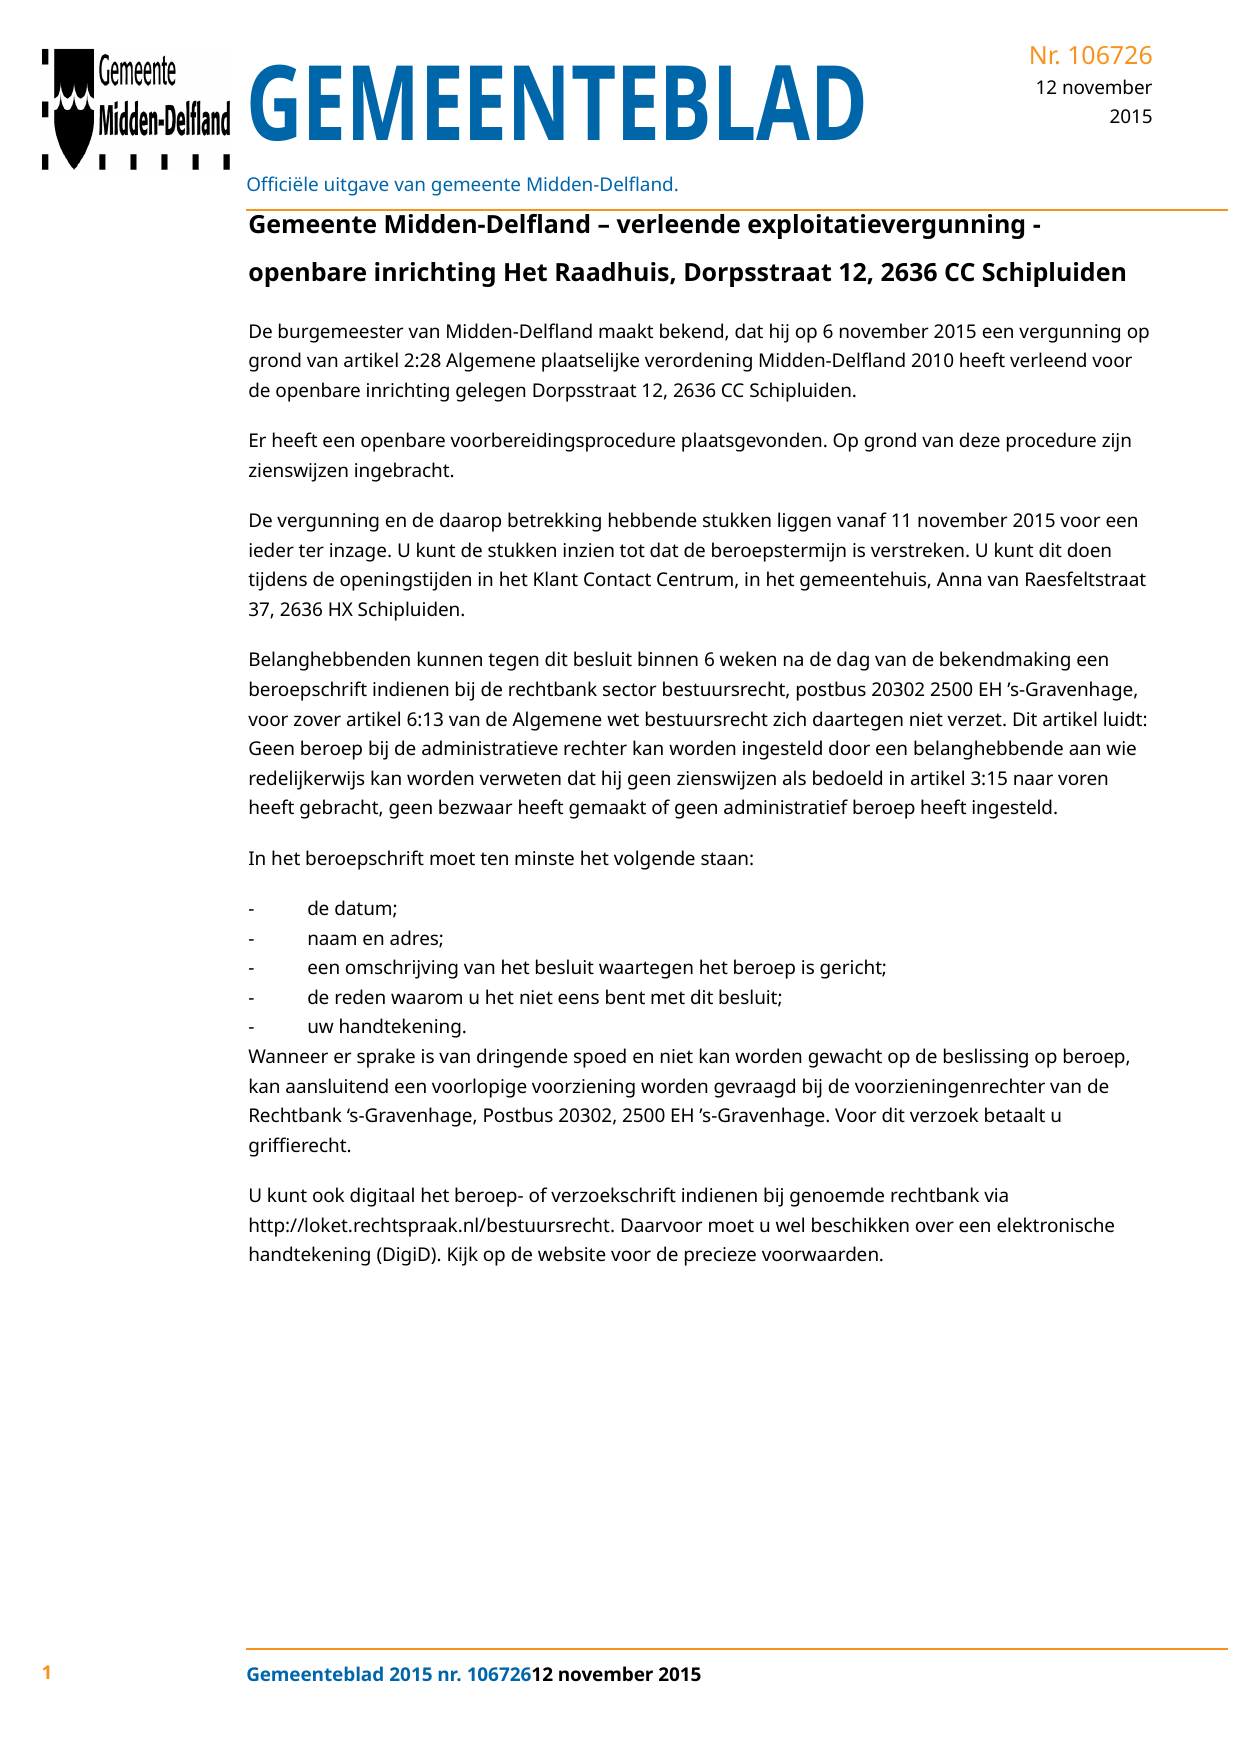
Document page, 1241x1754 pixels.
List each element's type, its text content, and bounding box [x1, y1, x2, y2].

list uw handtekening. [248, 1014, 1152, 1039]
text De vergunning en de daarop betrekking hebbende stukken liggen vanaf 11 november 2015 voor een ieder ter inzage. U kunt de stukken inzien tot dat de beroepstermijn is verstreken. U kunt dit doen tijdens de openingstijden in het Klant Contact Centrum, in het gemeentehuis, Anna van Raesfeltstraat 37, 2636 HX Schipluiden. [248, 507, 1152, 622]
picture [41, 47, 231, 172]
text U kunt ook digitaal het beroep- of verzoekschrift indienen bij genoemde rechtbank via http://loket.rechtspraak.nl/bestuursrecht. Daarvoor moet u wel beschikken over een elektronische handtekening (DigiD). Kijk op de website voor de precieze voorwaarden. [248, 1182, 1152, 1267]
text Belanghebbenden kunnen tegen dit besluit binnen 6 weken na de dag van de bekendmaking een beroepschrift indienen bij de rechtbank sector bestuursrecht, postbus 20302 2500 EH ’s-Gravenhage, voor zover artikel 6:13 van de Algemene wet bestuursrecht zich daartegen niet verzet. Dit artikel luidt: Geen beroep bij de administratieve rechter kan worden ingesteld door een belanghebbende aan wie redelijkerwijs kan worden verweten dat hij geen zienswijzen als bedoeld in artikel 3:15 naar voren heeft gebracht, geen bezwaar heeft gemaakt of geen administratief beroep heeft ingesteld. [248, 647, 1152, 820]
list de reden waarom u het niet eens bent met dit besluit; [248, 984, 1152, 1010]
text Gemeente Midden-Delfland – verleende exploitatievergunning - openbare inrichting Het Raadhuis, Dorpsstraat 12, 2636 CC Schipluiden [248, 211, 1152, 288]
text De burgemeester van Midden-Delfland maakt bekend, dat hij op 6 november 2015 een vergunning op grond van artikel 2:28 Algemene plaatselijke verordening Midden-Delfland 2010 heeft verleend voor de openbare inrichting gelegen Dorpsstraat 12, 2636 CC Schipluiden. [248, 318, 1152, 403]
text Wanneer er sprake is van dringende spoed en niet kan worden gewacht op de beslissing op beroep, kan aansluitend een voorlopige voorziening worden gevraagd bij de voorzieningenrechter van de Rechtbank ‘s-Gravenhage, Postbus 20302, 2500 EH ’s-Gravenhage. Voor dit verzoek betaalt u griffierecht. [248, 1043, 1152, 1158]
list naam en adres; [248, 925, 1152, 951]
text In het beroepschrift moet ten minste het volgende staan: [248, 845, 1152, 871]
list de datum; [248, 895, 1152, 921]
list een omschrijving van het besluit waartegen het beroep is gericht; [248, 954, 1152, 980]
text Er heeft een openbare voorbereidingsprocedure plaatsgevonden. Op grond van deze procedure zijn zienswijzen ingebracht. [248, 427, 1152, 483]
